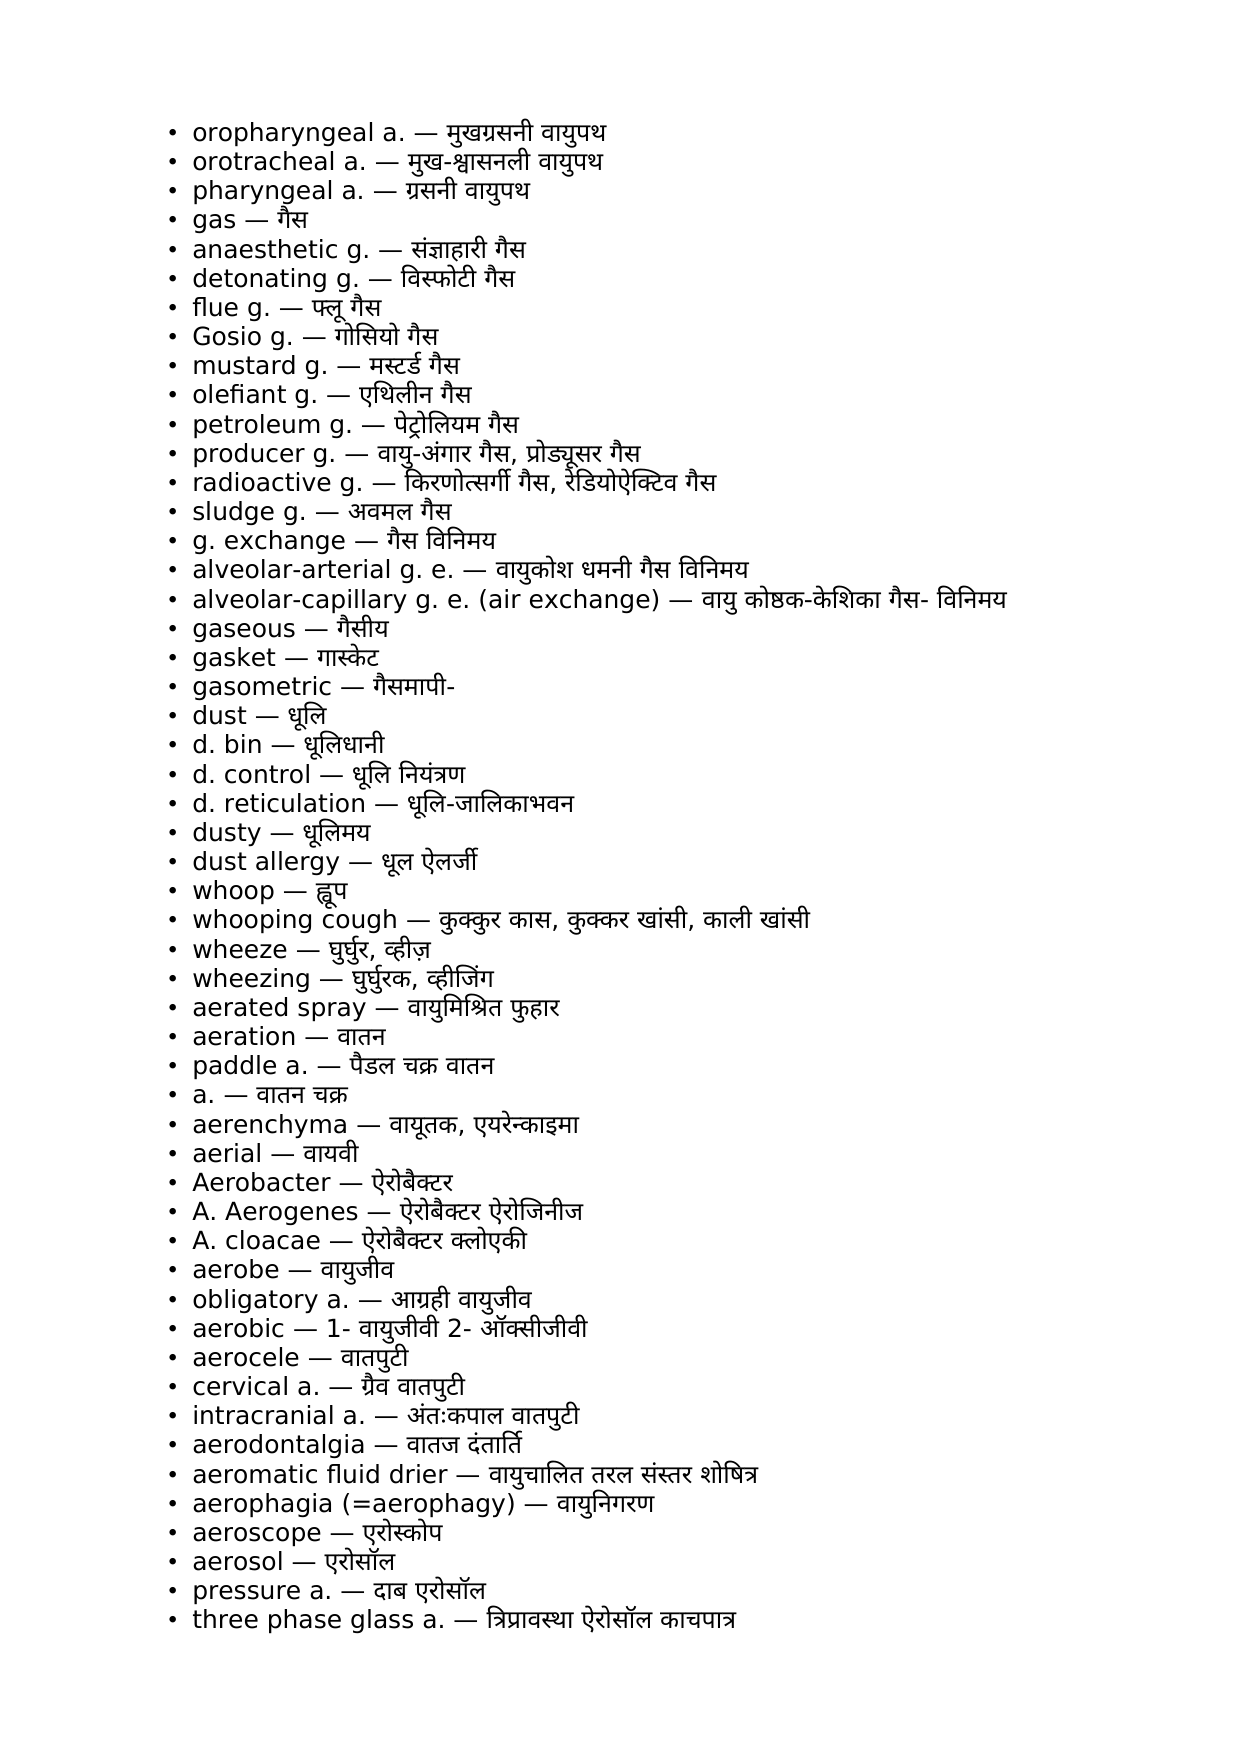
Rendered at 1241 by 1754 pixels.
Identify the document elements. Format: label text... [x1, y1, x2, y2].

list dusty — धूलिमय [177, 818, 1122, 847]
list whoop — ह्वूप [177, 876, 1122, 906]
list oropharyngeal a. — मुखग्रसनी वायुपथ [177, 118, 1122, 147]
list Aerobacter — ऐरोबैक्टर [177, 1168, 1122, 1197]
list obligatory a. — आग्रही वायुजीव [177, 1285, 1122, 1314]
list aeration — वातन [177, 1022, 1122, 1051]
list olefiant g. — एथिलीन गैस [177, 381, 1122, 410]
list pressure a. — दाब एरोसॉल [177, 1576, 1122, 1606]
list aerobic — 1- वायुजीवी 2- ऑक्सीजीवी [177, 1314, 1122, 1343]
list aeromatic fluid drier — वायुचालित तरल संस्तर शोषित्र [177, 1460, 1122, 1489]
list sludge g. — अवमल गैस [177, 497, 1122, 526]
list gas — गैस [177, 206, 1122, 235]
list detonating g. — विस्फोटी गैस [177, 264, 1122, 293]
list d. bin — धूलिधानी [177, 731, 321, 760]
list wheeze — घुर्घुर, व्हीज़ [177, 935, 1122, 964]
list aerated spray — वायुमिश्रित फुहार [177, 993, 1122, 1022]
list alveolar-arterial g. e. — वायुकोश धमनी गैस विनिमय [528, 556, 1122, 585]
list dust allergy — धूल ऐलर्जी [177, 847, 1122, 876]
list A. Aerogenes — ऐरोबैक्टर ऐरोजिनीज [177, 1197, 1122, 1226]
list aerenchyma — वायूतक, एयरेन्काइमा [177, 1110, 1122, 1139]
list aerobe — वायुजीव [353, 1256, 1122, 1285]
list producer g. — वायु-अंगार गैस, प्रोड्यूसर गैस [177, 439, 1122, 468]
list petroleum g. — पेट्रोलियम गैस [177, 410, 1122, 439]
list paddle a. — पैडल चक्र वातन [177, 1051, 1122, 1081]
list wheezing — घुर्घुरक, व्हीजिंग [177, 964, 1122, 993]
list aerobe — वायुजीव [177, 1256, 369, 1285]
list aeroscope — एरोस्कोप [177, 1518, 1122, 1547]
list pharyngeal a. — ग्रसनी वायुपथ [177, 176, 1122, 206]
list alveolar-capillary g. e. (air exchange) — वायु कोष्ठक-केशिका गैस- विनिमय [177, 585, 1122, 614]
list whooping cough — कुक्कुर कास, कुक्कर खांसी, काली खांसी [177, 906, 1122, 935]
list d. reticulation — धूलि-जालिकाभवन [177, 789, 1122, 818]
list Gosio g. — गोसियो गैस [177, 322, 1122, 351]
list a. — वातन चक्र [177, 1081, 1122, 1110]
list dust — धूलि [177, 701, 1122, 731]
list g. exchange — गैस विनिमय [177, 526, 1122, 556]
list anaesthetic g. — संज्ञाहारी गैस [177, 235, 1122, 264]
list aerial — वायवी [177, 1139, 1122, 1168]
list radioactive g. — किरणोत्सर्गी गैस, रेडियोऐक्टिव गैस [177, 468, 1122, 497]
list flue g. — फ्लू गैस [177, 293, 1122, 322]
list three phase glass a. — त्रिप्रावस्था ऐरोसॉल काचपात्र [177, 1606, 1122, 1635]
list A. cloacae — ऐरोबैक्टर क्लोएकी [177, 1226, 1122, 1256]
list d. bin — धूलिधानी [312, 731, 1122, 760]
list d. control — धूलि नियंत्रण [177, 760, 1122, 789]
list aerophagia (=aerophagy) — वायुनिगरण [177, 1489, 1122, 1518]
list gasometric — गैसमापी- [177, 672, 1122, 701]
list cervical a. — ग्रैव वातपुटी [177, 1372, 1122, 1401]
list aerocele — वातपुटी [177, 1343, 1122, 1372]
list aerodontalgia — वातज दंतार्ति [177, 1431, 1122, 1460]
list intracranial a. — अंतःकपाल वातपुटी [177, 1401, 1122, 1431]
list gaseous — गैसीय [177, 614, 1122, 643]
list orotracheal a. — मुख-श्वासनली वायुपथ [177, 147, 1122, 176]
list mustard g. — मस्टर्ड गैस [177, 351, 1122, 381]
list gasket — गास्केट [177, 643, 1122, 672]
list aerosol — एरोसॉल [177, 1547, 1122, 1576]
list alveolar-arterial g. e. — वायुकोश धमनी गैस विनिमय [177, 556, 551, 585]
